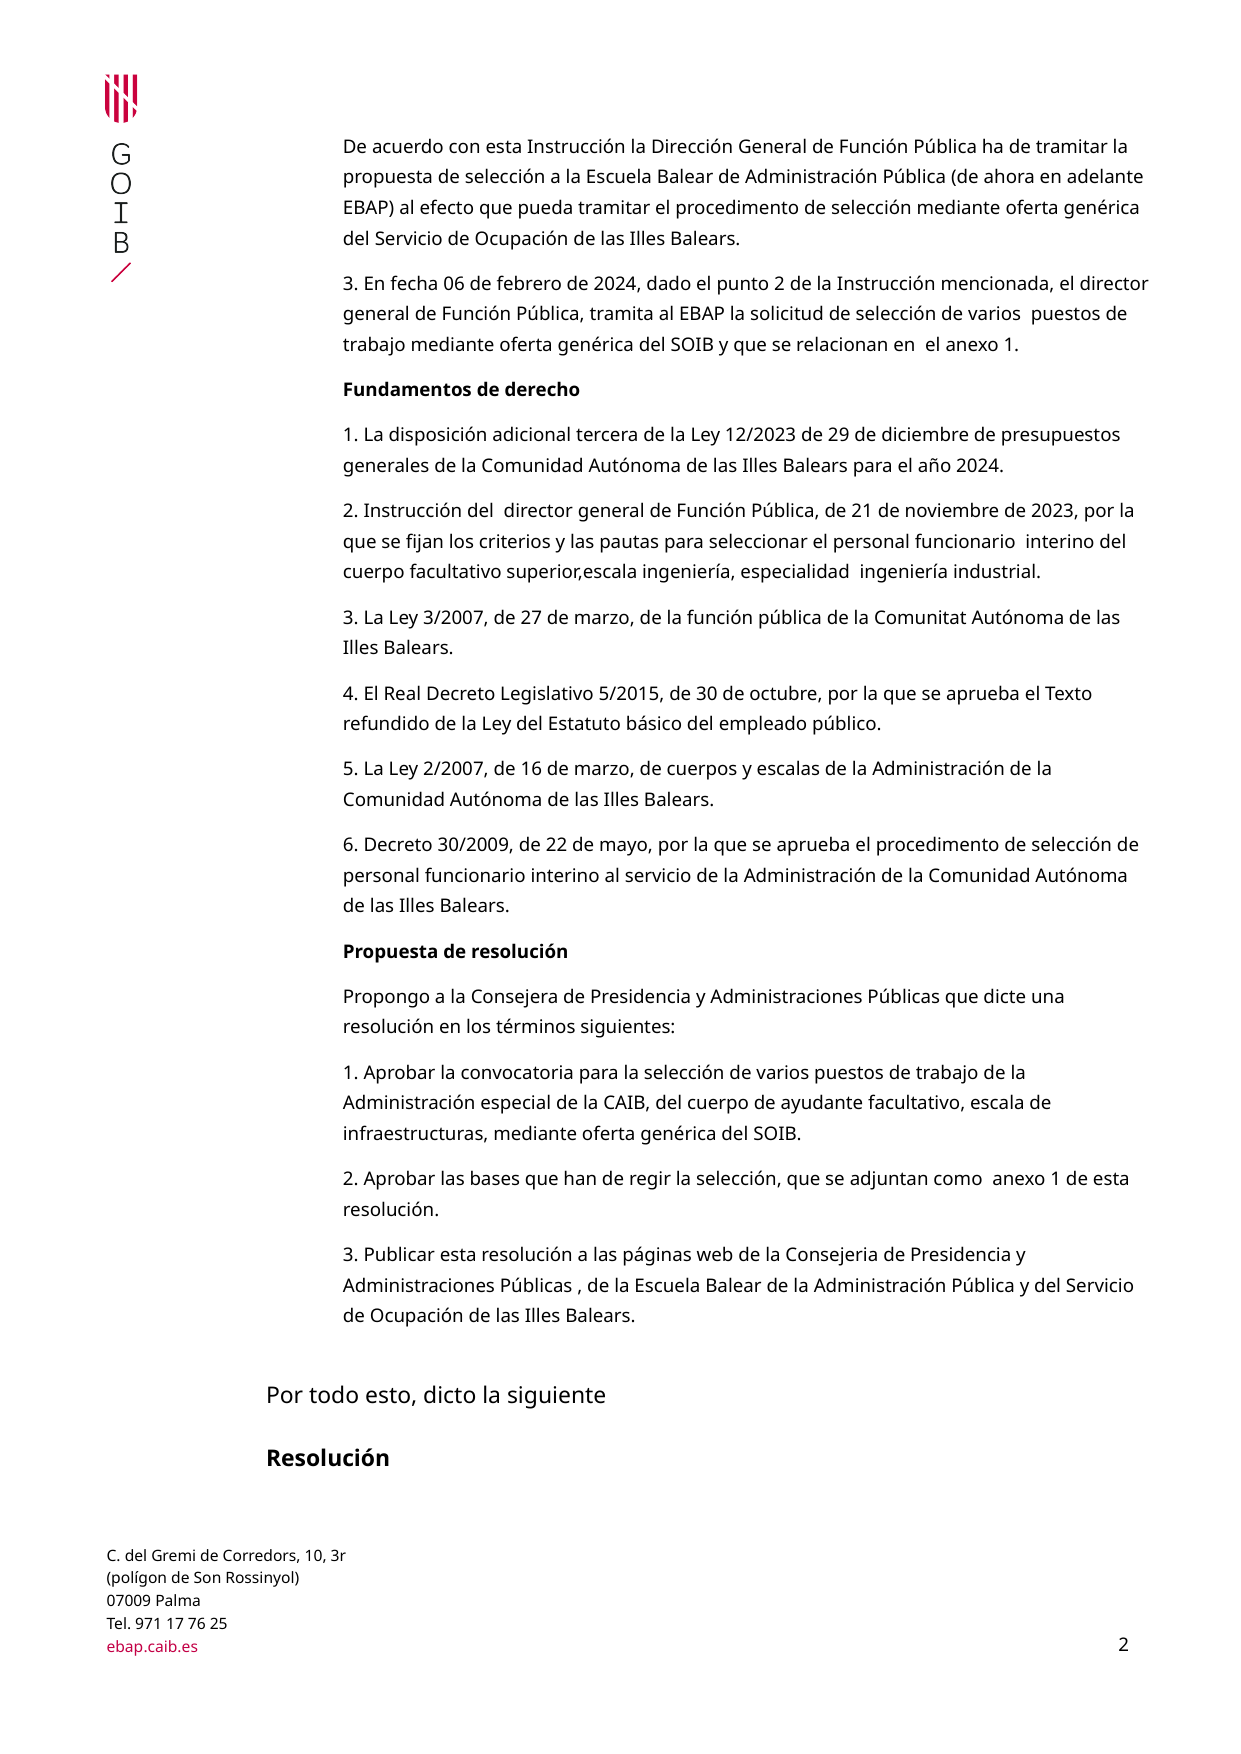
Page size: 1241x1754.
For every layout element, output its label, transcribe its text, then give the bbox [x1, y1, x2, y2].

text Fundamentos de derecho [343, 376, 1152, 402]
text 3. En fecha 06 de febrero de 2024, dado el punto 2 de la Instrucción mencionada, el director general de Función Pública, tramita al EBAP la solicitud de selección de varios puestos de trabajo mediante oferta genérica del SOIB y que se relacionan en el anexo 1. [343, 270, 1152, 357]
text De acuerdo con esta Instrucción la Dirección General de Función Pública ha de tramitar la propuesta de selección a la Escuela Balear de Administración Pública (de ahora en adelante EBAP) al efecto que pueda tramitar el procedimento de selección mediante oferta genérica del Servicio de Ocupación de las Illes Balears. [343, 133, 1152, 250]
text 1. Aprobar la convocatoria para la selección de varios puestos de trabajo de la Administración especial de la CAIB, del cuerpo de ayudante facultativo, escala de infraestructuras, mediante oferta genérica del SOIB. [343, 1059, 1152, 1146]
text 5. La Ley 2/2007, de 16 de marzo, de cuerpos y escalas de la Administración de la Comunidad Autónoma de las Illes Balears. [343, 756, 1152, 812]
picture [76, 51, 166, 313]
text Propuesta de resolución [343, 938, 1152, 963]
text Propongo a la Consejera de Presidencia y Administraciones Públicas que dicte una resolución en los términos siguientes: [343, 983, 1152, 1039]
text 2. Instrucción del director general de Función Pública, de 21 de noviembre de 2023, por la que se fijan los criterios y las pautas para seleccionar el personal funcionario interino del cuerpo facultativo superior,escala ingeniería, especialidad ingeniería industrial. [343, 497, 1152, 584]
text 1. La disposición adicional tercera de la Ley 12/2023 de 29 de diciembre de presupuestos generales de la Comunidad Autónoma de las Illes Balears para el año 2024. [343, 422, 1152, 478]
text 4. El Real Decreto Legislativo 5/2015, de 30 de octubre, por la que se aprueba el Texto refundido de la Ley del Estatuto básico del empleado público. [343, 680, 1152, 736]
text 3. Publicar esta resolución a las páginas web de la Consejeria de Presidencia y Administraciones Públicas , de la Escuela Balear de la Administración Pública y del Servicio de Ocupación de las Illes Balears. [343, 1241, 1152, 1328]
text Resolución [266, 1441, 1152, 1473]
text 2. Aprobar las bases que han de regir la selección, que se adjuntan como anexo 1 de esta resolución. [343, 1165, 1152, 1222]
text 3. La Ley 3/2007, de 27 de marzo, de la función pública de la Comunitat Autónoma de las Illes Balears. [343, 604, 1152, 660]
text Por todo esto, dicto la siguiente [266, 1379, 1152, 1410]
text 6. Decreto 30/2009, de 22 de mayo, por la que se aprueba el procedimento de selección de personal funcionario interino al servicio de la Administración de la Comunidad Autónoma de las Illes Balears. [343, 831, 1152, 918]
